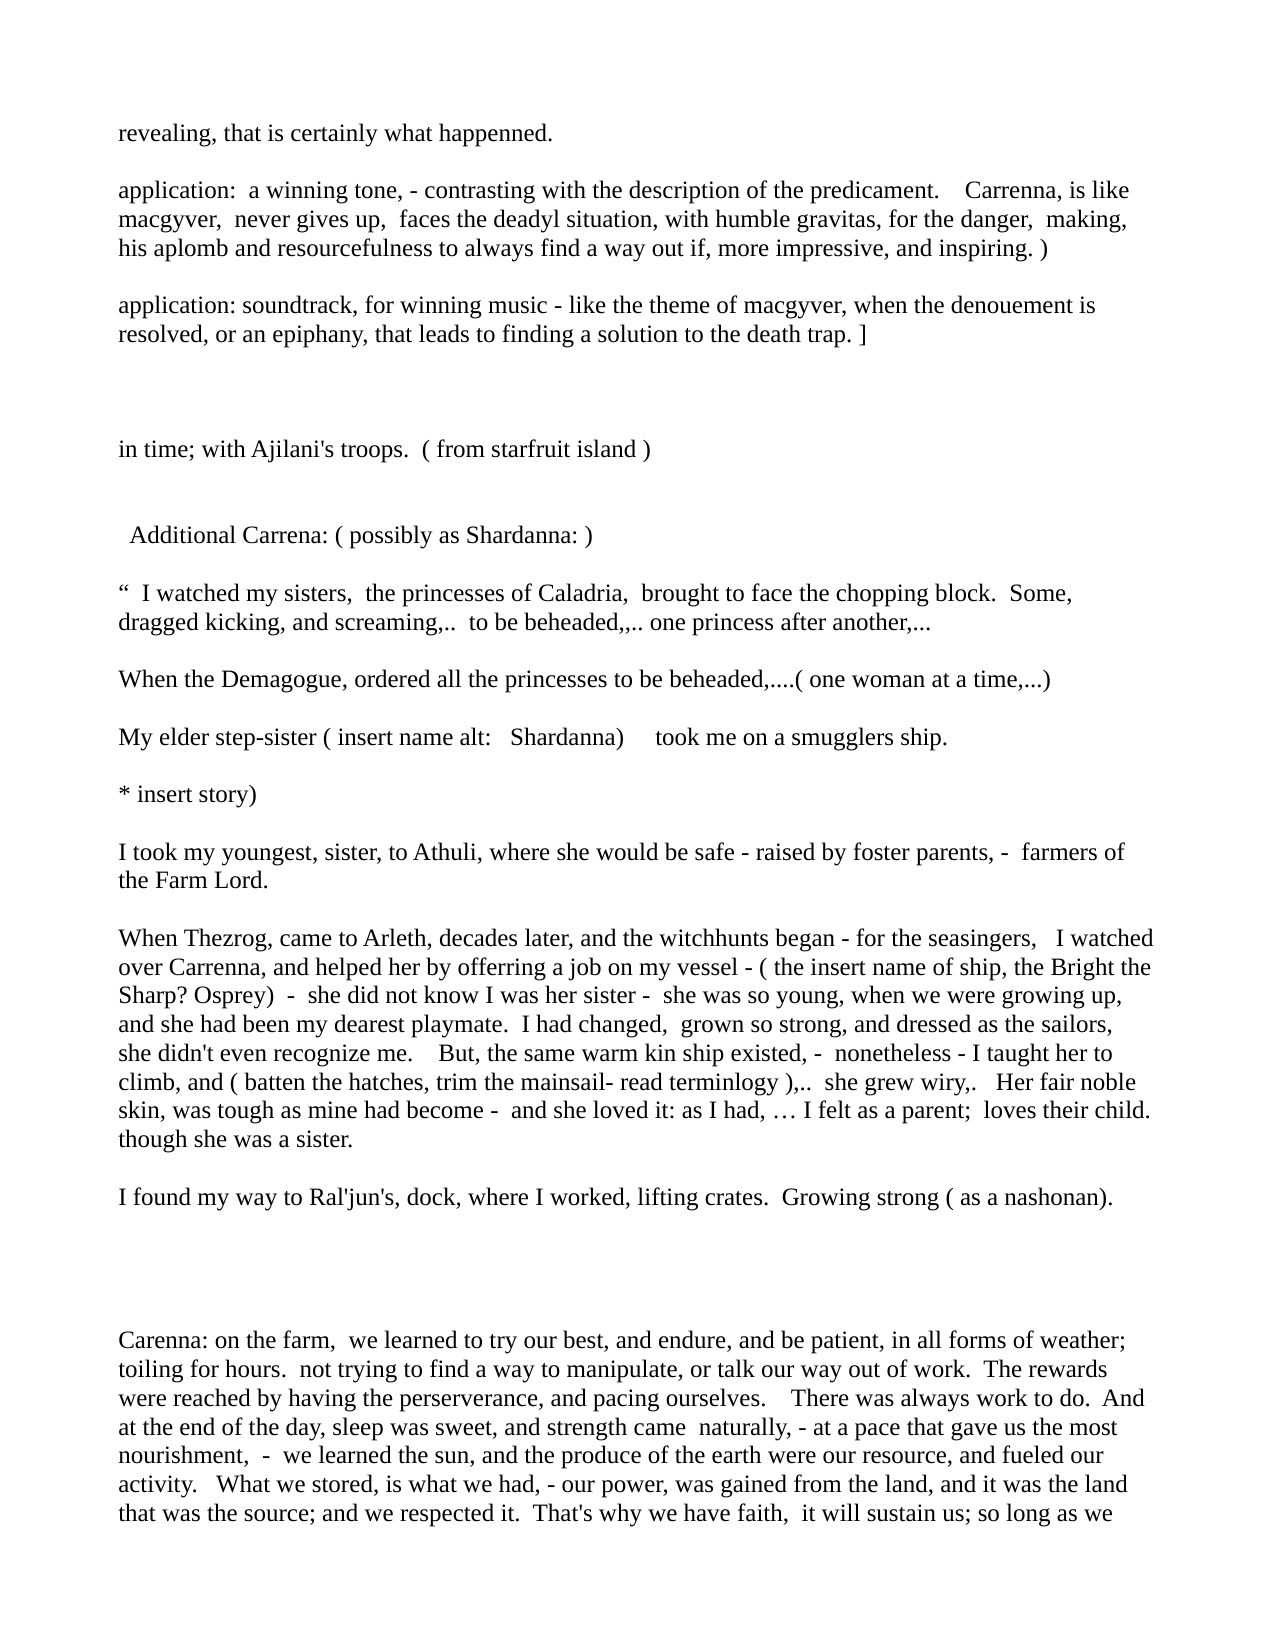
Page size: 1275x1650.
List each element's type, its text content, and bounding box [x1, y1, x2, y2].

text in time; with Ajilani's troops. ( from starfruit island ) [118, 434, 1157, 463]
text My elder step-sister ( insert name alt: Shardanna) took me on a smugglers ship. [118, 722, 1157, 751]
text Additional Carrena: ( possibly as Shardanna: ) [118, 521, 1157, 549]
text “ I watched my sisters, the princesses of Caladria, brought to face the chopping block. Some, dragged kicking, and screaming,.. to be beheaded,,.. one princess after another,... [118, 578, 1157, 636]
text I took my youngest, sister, to Athuli, where she would be safe - raised by foster parents, - farmers of the Farm Lord. [118, 837, 1157, 894]
text application: soundtrack, for winning music - like the theme of macgyver, when the denouement is resolved, or an epiphany, that leads to finding a solution to the death trap. ] [118, 291, 1157, 348]
text she didn't even recognize me. But, the same warm kin ship existed, - nonetheless - I taught her to climb, and ( batten the hatches, trim the mainsail- read terminlogy ),.. she grew wiry,. Her fair noble skin, was tough as mine had become - and she loved it: as I had, … I felt as a parent; loves their child. though she was a sister. [118, 1038, 1157, 1153]
text * insert story) [118, 779, 1157, 808]
text application: a winning tone, - contrasting with the description of the predicament. Carrenna, is like macgyver, never gives up, faces the deadyl situation, with humble gravitas, for the danger, making, his aplomb and resourcefulness to always find a way out if, more impressive, and inspiring. ) [118, 176, 1157, 262]
text When the Demagogue, ordered all the princesses to be beheaded,....( one woman at a time,...) [118, 664, 1157, 693]
text I found my way to Ral'jun's, dock, where I worked, lifting crates. Growing strong ( as a nashonan). [118, 1182, 1157, 1211]
text revealing, that is certainly what happenned. [118, 118, 1157, 147]
text Carenna: on the farm, we learned to try our best, and endure, and be patient, in all forms of weather; toiling for hours. not trying to find a way to manipulate, or talk our way out of work. The rewards were reached by having the perserverance, and pacing ourselves. There was always work to do. And at the end of the day, sleep was sweet, and strength came naturally, - at a pace that gave us the most nourishment, - we learned the sun, and the produce of the earth were our resource, and fueled our activity. What we stored, is what we had, - our power, was gained from the land, and it was the land that was the source; and we respected it. That's why we have faith, it will sustain us; so long as we [118, 1326, 1157, 1527]
text When Thezrog, came to Arleth, decades later, and the witchhunts began - for the seasingers, I watched over Carrenna, and helped her by offerring a job on my vessel - ( the insert name of ship, the Bright the Sharp? Osprey) - she did not know I was her sister - she was so young, when we were growing up, and she had been my dearest playmate. I had changed, grown so strong, and dressed as the sailors, [118, 923, 1157, 1038]
